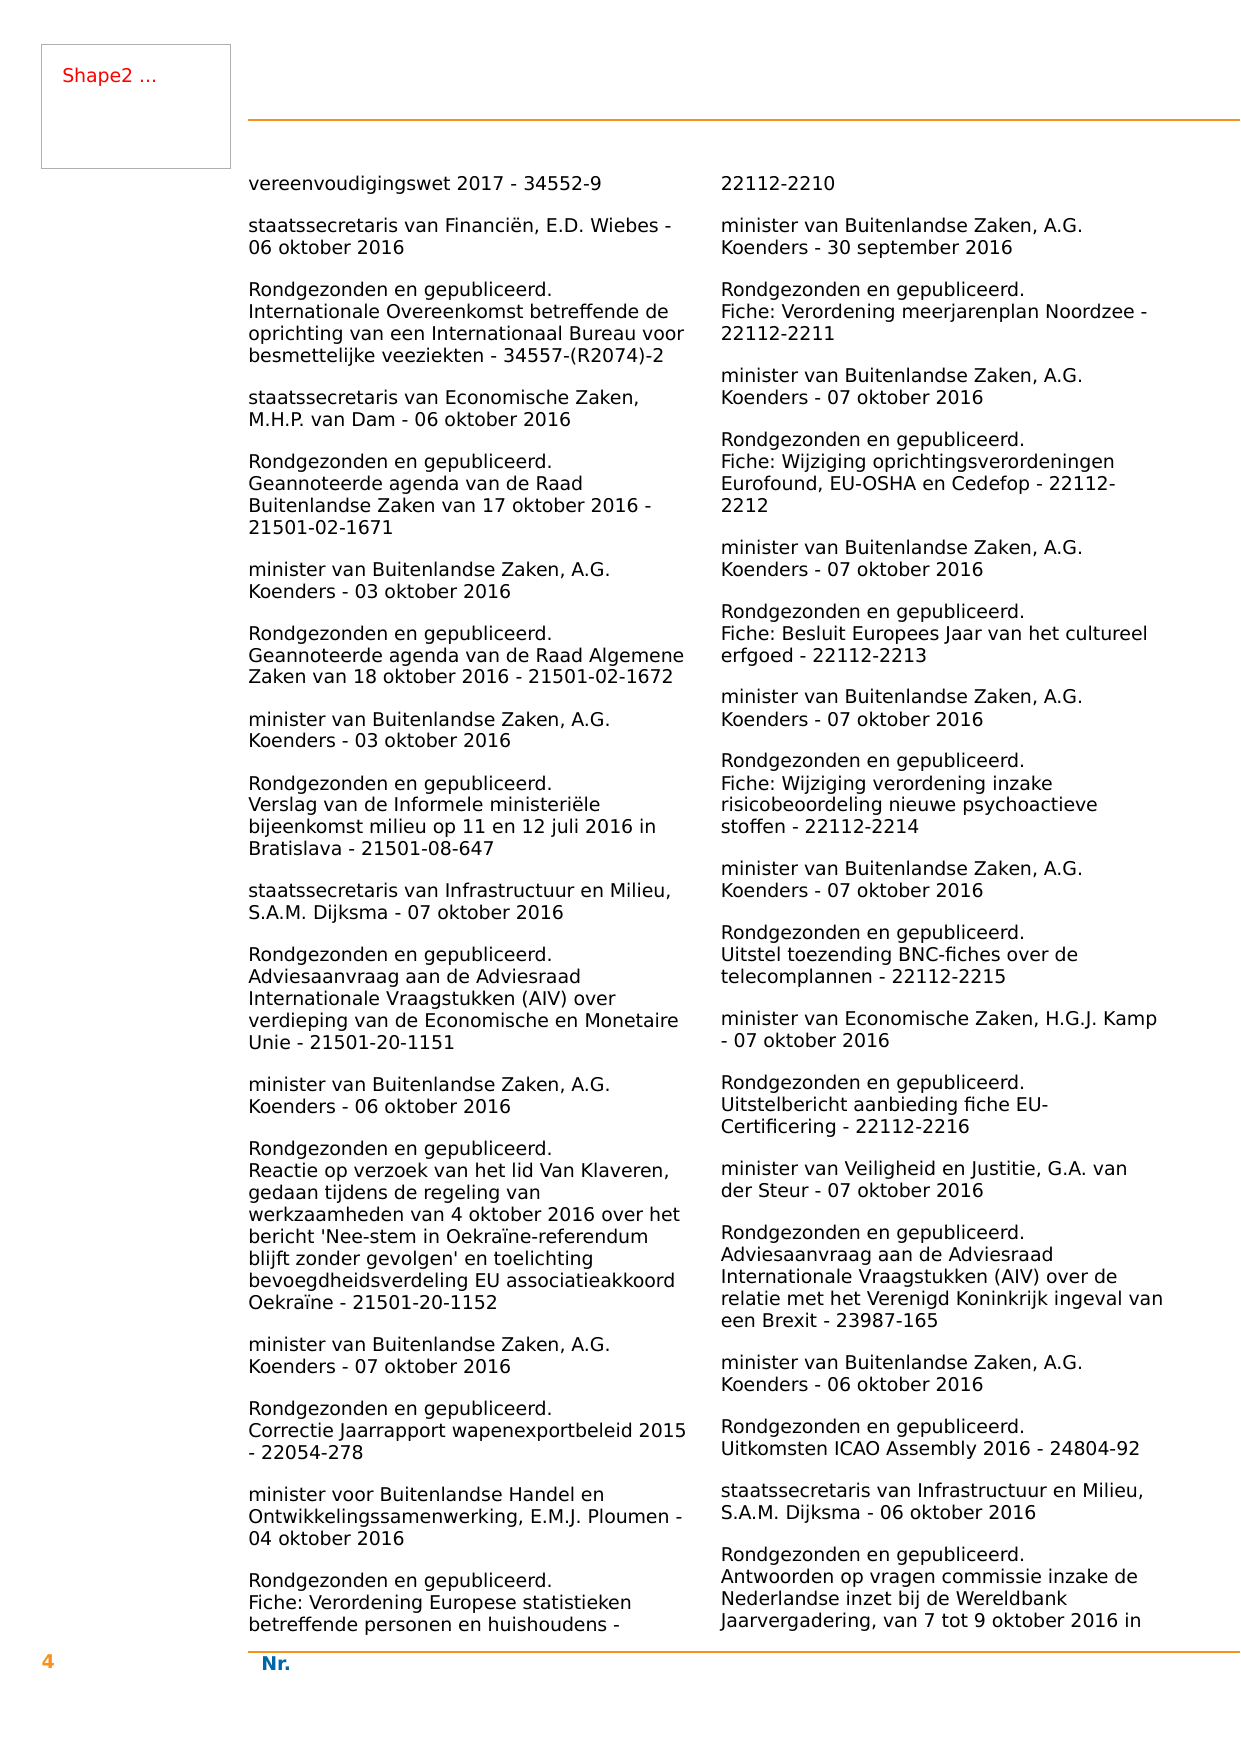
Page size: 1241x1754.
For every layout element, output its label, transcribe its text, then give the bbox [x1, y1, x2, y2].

text minister van Economische Zaken, H.G.J. Kamp - 07 oktober 2016 [721, 1008, 1163, 1052]
text Rondgezonden en gepubliceerd. [721, 1222, 1163, 1244]
text staatssecretaris van Economische Zaken, M.H.P. van Dam - 06 oktober 2016 [248, 387, 691, 431]
text minister van Buitenlandse Zaken, A.G. Koenders - 07 oktober 2016 [248, 1334, 691, 1378]
text minister van Buitenlandse Zaken, A.G. Koenders - 07 oktober 2016 [721, 537, 1163, 581]
text staatssecretaris van Financiën, E.D. Wiebes - 06 oktober 2016 [248, 215, 691, 259]
text Rondgezonden en gepubliceerd. [721, 429, 1163, 451]
text minister van Buitenlandse Zaken, A.G. Koenders - 03 oktober 2016 [248, 558, 691, 602]
text Rondgezonden en gepubliceerd. [721, 1072, 1163, 1094]
text minister van Buitenlandse Zaken, A.G. Koenders - 06 oktober 2016 [248, 1074, 691, 1118]
text Correctie Jaarrapport wapenexportbeleid 2015 - 22054-278 [248, 1420, 691, 1464]
text vereenvoudigingswet 2017 - 34552-9 [248, 173, 691, 195]
text - 22112-2210 [721, 173, 1163, 195]
text Fiche: Besluit Europees Jaar van het cultureel erfgoed - 22112-2213 [721, 622, 1163, 666]
text Fiche: Verordening Europese statistieken betreffende personen en huishoudens [248, 1592, 691, 1636]
text Rondgezonden en gepubliceerd. [248, 279, 691, 301]
text Reactie op verzoek van het lid Van Klaveren, gedaan tijdens de regeling van werkzaamheden van 4 oktober 2016 over het bericht 'Nee-stem in Oekraïne-referendum blijft zonder gevolgen' en toelichting bevoegdheidsverdeling EU associatieakkoord Oekraïne - 21501-20-1152 [248, 1160, 691, 1314]
text Geannoteerde agenda van de Raad Algemene Zaken van 18 oktober 2016 - 21501-02-1672 [248, 644, 691, 688]
text minister van Buitenlandse Zaken, A.G. Koenders - 06 oktober 2016 [721, 1352, 1163, 1396]
text Uitkomsten ICAO Assembly 2016 - 24804-92 [721, 1438, 1163, 1460]
text Fiche: Verordening meerjarenplan Noordzee - 22112-2211 [721, 301, 1163, 345]
text Rondgezonden en gepubliceerd. [721, 1416, 1163, 1438]
text minister voor Buitenlandse Handel en Ontwikkelingssamenwerking, E.M.J. Ploumen - 04 oktober 2016 [248, 1484, 691, 1550]
text minister van Veiligheid en Justitie, G.A. van der Steur - 07 oktober 2016 [721, 1158, 1163, 1202]
text Rondgezonden en gepubliceerd. [721, 922, 1163, 944]
text Rondgezonden en gepubliceerd. [248, 1138, 691, 1160]
text Rondgezonden en gepubliceerd. [248, 944, 691, 966]
text staatssecretaris van Infrastructuur en Milieu, S.A.M. Dijksma - 07 oktober 2016 [248, 880, 691, 924]
text Rondgezonden en gepubliceerd. [248, 451, 691, 473]
text minister van Buitenlandse Zaken, A.G. Koenders - 30 september 2016 [721, 215, 1163, 259]
text minister van Buitenlandse Zaken, A.G. Koenders - 07 oktober 2016 [721, 365, 1163, 409]
text Rondgezonden en gepubliceerd. [248, 1398, 691, 1420]
text Fiche: Wijziging oprichtingsverordeningen Eurofound, EU-OSHA en Cedefop - 22112-2212 [721, 451, 1163, 517]
text Verslag van de Informele ministeriële bijeenkomst milieu op 11 en 12 juli 2016 in Bratislava - 21501-08-647 [248, 794, 691, 860]
text Rondgezonden en gepubliceerd. [721, 601, 1163, 622]
text Rondgezonden en gepubliceerd. [248, 1570, 691, 1592]
text minister van Buitenlandse Zaken, A.G. Koenders - 07 oktober 2016 [721, 858, 1163, 902]
text Rondgezonden en gepubliceerd. [721, 1544, 1163, 1566]
text Uitstel toezending BNC-fiches over de telecomplannen - 22112-2215 [721, 944, 1163, 988]
text Rondgezonden en gepubliceerd. [248, 772, 691, 794]
text Uitstelbericht aanbieding fiche EU-Certificering - 22112-2216 [721, 1094, 1163, 1138]
text minister van Buitenlandse Zaken, A.G. Koenders - 03 oktober 2016 [248, 708, 691, 752]
text Adviesaanvraag aan de Adviesraad Internationale Vraagstukken (AIV) over de relatie met het Verenigd Koninkrijk ingeval van een Brexit - 23987-165 [721, 1244, 1163, 1332]
text Fiche: Wijziging verordening inzake risicobeoordeling nieuwe psychoactieve stoffen - 22112-2214 [721, 772, 1163, 838]
text Rondgezonden en gepubliceerd. [721, 750, 1163, 772]
text Internationale Overeenkomst betreffende de oprichting van een Internationaal Bureau voor besmettelijke veeziekten - 34557-(R2074)-2 [248, 301, 691, 367]
text Rondgezonden en gepubliceerd. [721, 279, 1163, 301]
text Rondgezonden en gepubliceerd. [248, 622, 691, 644]
text minister van Buitenlandse Zaken, A.G. Koenders - 07 oktober 2016 [721, 686, 1163, 730]
text Adviesaanvraag aan de Adviesraad Internationale Vraagstukken (AIV) over verdieping van de Economische en Monetaire Unie - 21501-20-1151 [248, 966, 691, 1054]
text Antwoorden op vragen commissie inzake de Nederlandse inzet bij de Wereldbank Jaarvergadering, van 7 tot 9 oktober 2016 in [721, 1566, 1163, 1632]
text staatssecretaris van Infrastructuur en Milieu, S.A.M. Dijksma - 06 oktober 2016 [721, 1480, 1163, 1524]
text Geannoteerde agenda van de Raad Buitenlandse Zaken van 17 oktober 2016 - 21501-02-1671 [248, 473, 691, 538]
